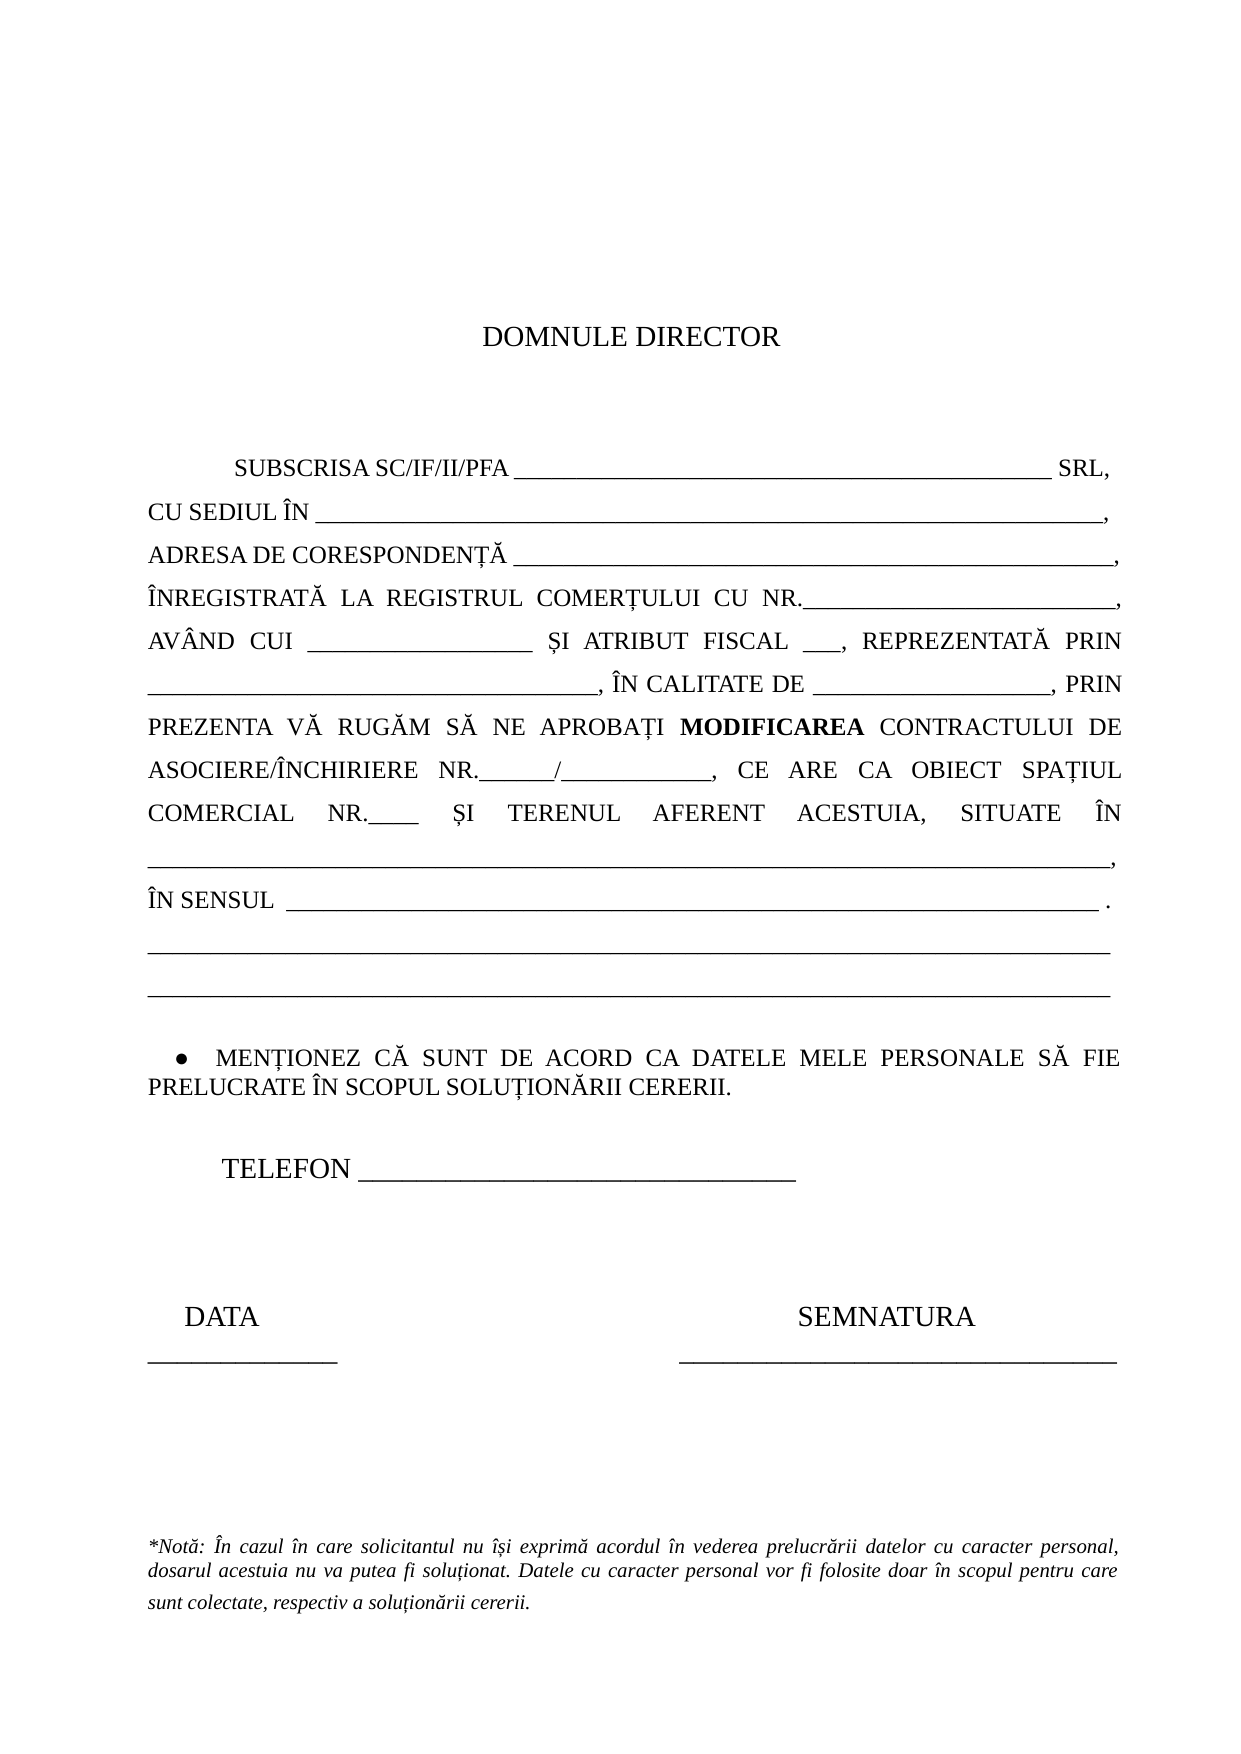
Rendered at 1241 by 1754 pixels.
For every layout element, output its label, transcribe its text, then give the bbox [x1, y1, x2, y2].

text DOMNULE DIRECTOR [148, 319, 1122, 353]
text ADRESA DE CORESPONDENȚĂ ________________________________________________, [148, 540, 1122, 568]
text _____________________________________________________________________________ [148, 928, 1122, 957]
text TELEFON ______________________________ [148, 1151, 1122, 1184]
text DATA SEMNATURA [148, 1299, 1122, 1333]
text ÎNREGISTRATĂ LA REGISTRUL COMERȚULUI CU NR._________________________, AVÂND CUI __________________ ȘI ATRIBUT FISCAL ___, REPREZENTATĂ PRIN ____________________________________, ÎN CALITATE DE ___________________, PRIN PREZENTA VĂ RUGĂM SĂ NE APROBAȚI MODIFICAREA CONTRACTULUI DE ASOCIERE/ÎNCHIRIERE NR.______/____________, CE ARE CA OBIECT SPAȚIUL COMERCIAL NR.____ ȘI TERENUL AFERENT ACESTUIA, SITUATE ÎN _____________________________________________________________________________, ÎN SENSUL _________________________________________________________________ . [148, 583, 1122, 913]
text ● MENȚIONEZ CĂ SUNT DE ACORD CA DATELE MELE PERSONALE SĂ FIE PRELUCRATE ÎN SCOPUL SOLUȚIONĂRII CERERII. [148, 1043, 1122, 1100]
text _____________ ______________________________ [148, 1333, 1122, 1366]
text _____________________________________________________________________________ [148, 971, 1122, 1000]
text *Notă: În cazul în care solicitantul nu își exprimă acordul în vederea prelucrării datelor cu caracter personal, dosarul acestuia nu va putea fi soluționat. Datele cu caracter personal vor fi folosite doar în scopul pentru care sunt colectate, respectiv a soluționării cererii. [148, 1534, 1122, 1616]
text CU SEDIUL ÎN _______________________________________________________________, [148, 497, 1122, 525]
text SUBSCRISA SC/IF/II/PFA ___________________________________________ SRL, [148, 453, 1122, 482]
